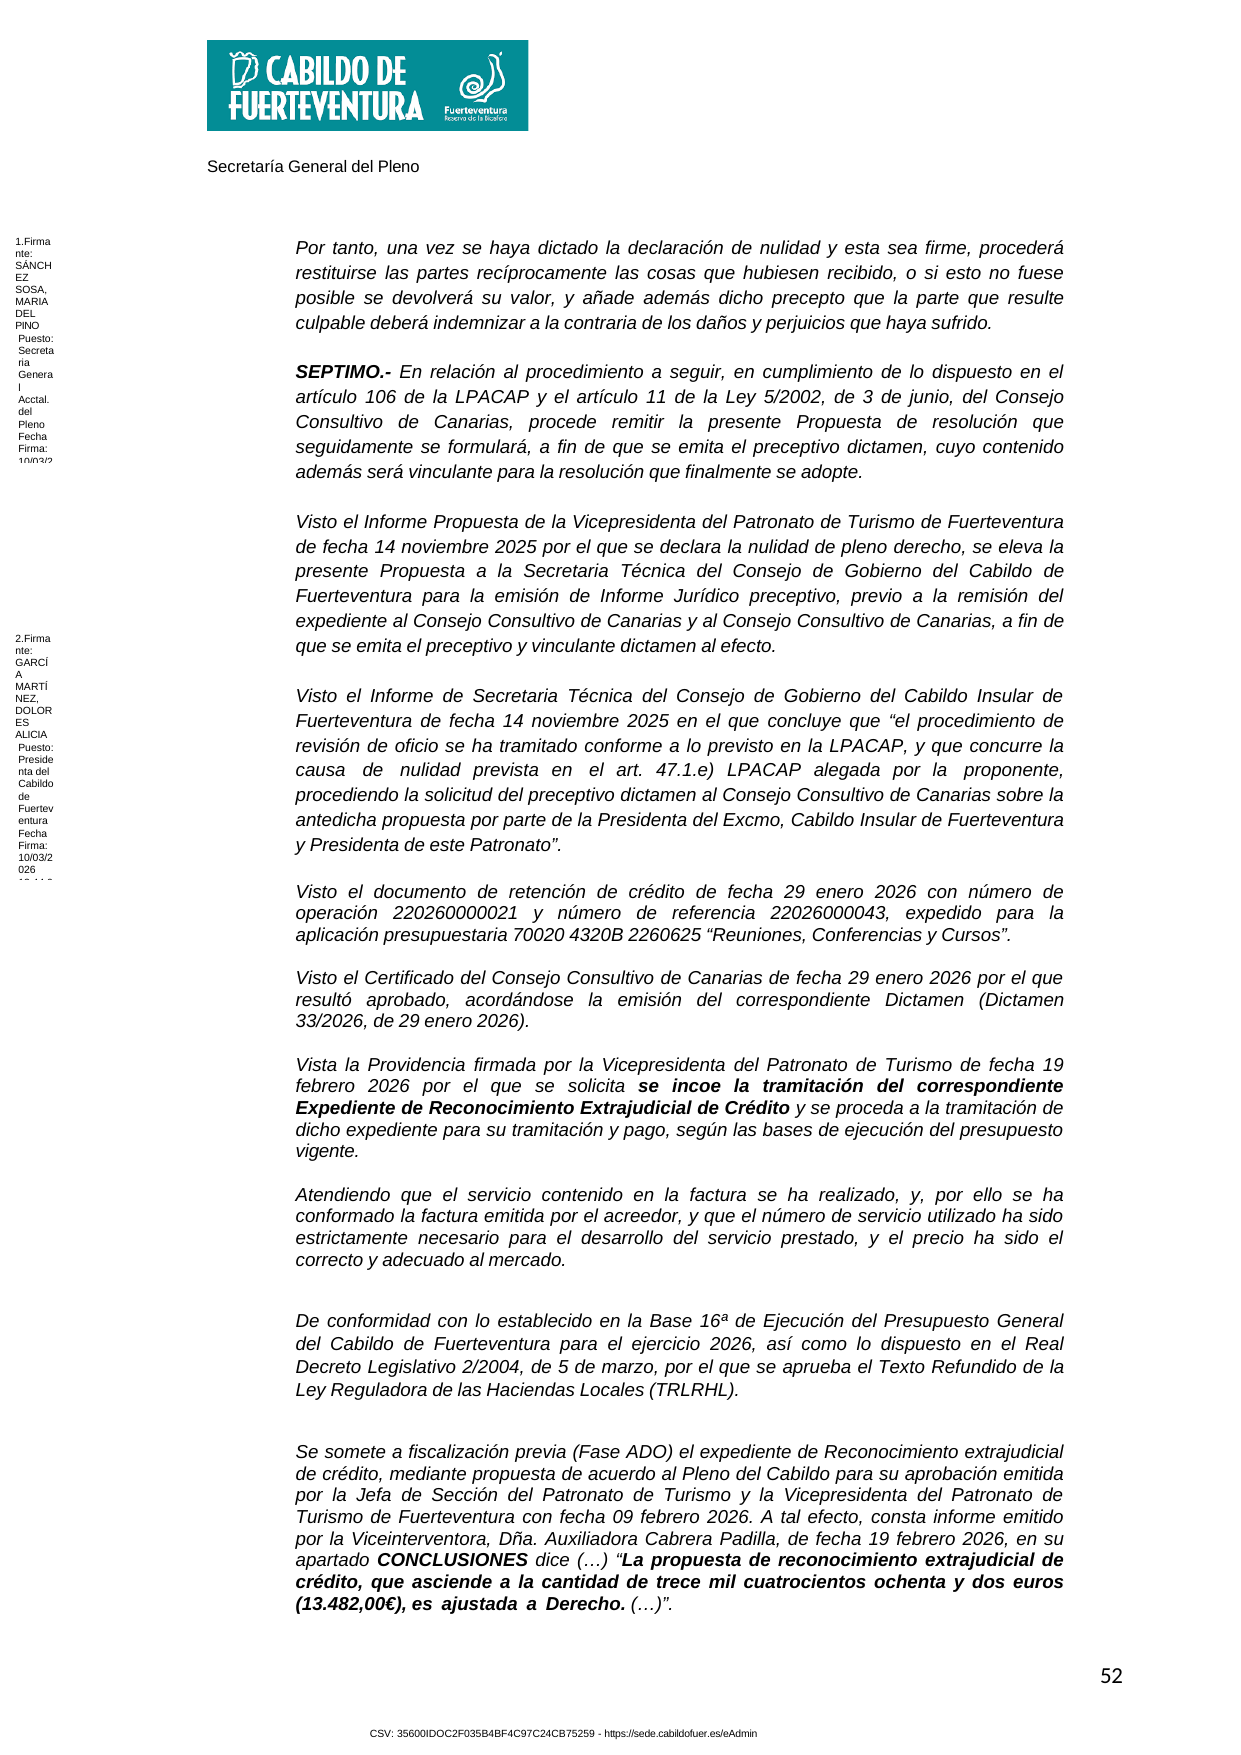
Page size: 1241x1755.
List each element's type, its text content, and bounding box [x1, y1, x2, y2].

text Por tanto, una vez se haya dictado la declaración de nulidad y esta sea firme, procederá restituirse las partes recíprocamente las cosas que hubiesen recibido, o si esto no fuese posible se devolverá su valor, y añade además dicho precepto que la parte que resulte culpable deberá indemnizar a la contraria de los daños y perjuicios que haya sufrido. [295, 237, 1064, 333]
text Visto el documento de retención de crédito de fecha 29 enero 2026 con número de operación 220260000021 y número de referencia 22026000043, expedido para la aplicación presupuestaria 70020 4320B 2260625 “Reuniones, Conferencias y Cursos”. [295, 880, 1064, 945]
text Atendiendo que el servicio contenido en la factura se ha realizado, y, por ello se ha conformado la factura emitida por el acreedor, y que el número de servicio utilizado ha sido estrictamente necesario para el desarrollo del servicio prestado, y el precio ha sido el correcto y adecuado al mercado. [295, 1183, 1064, 1270]
text Puesto: Secretaria General Acctal. del Pleno Fecha Firma: 10/03/2026 11:54:49 [18, 332, 54, 463]
text Vista la Providencia firmada por la Vicepresidenta del Patronato de Turismo de fecha 19 febrero 2026 por el que se solicita se incoe la tramitación del correspondiente Expediente de Reconocimiento Extrajudicial de Crédito y se proceda a la tramitación de dicho expediente para su tramitación y pago, según las bases de ejecución del presupuesto vigente. [295, 1053, 1064, 1162]
text Visto el Informe Propuesta de la Vicepresidenta del Patronato de Turismo de Fuerteventura de fecha 14 noviembre 2025 por el que se declara la nulidad de pleno derecho, se eleva la presente Propuesta a la Secretaria Técnica del Consejo de Gobierno del Cabildo de Fuerteventura para la emisión de Informe Jurídico preceptivo, previo a la remisión del expediente al Consejo Consultivo de Canarias y al Consejo Consultivo de Canarias, a fin de que se emita el preceptivo y vinculante dictamen al efecto. [295, 511, 1064, 657]
text 1.Firmante: SÁNCHEZ SOSA,MARIA DEL PINO [15, 236, 54, 332]
text De conformidad con lo establecido en la Base 16ª de Ejecución del Presupuesto General del Cabildo de Fuerteventura para el ejercicio 2026, así como lo dispuesto en el Real Decreto Legislativo 2/2004, de 5 de marzo, por el que se aprueba el Texto Refundido de la Ley Reguladora de las Haciendas Locales (TRLRHL). [295, 1310, 1064, 1401]
text Visto el Informe de Secretaria Técnica del Consejo de Gobierno del Cabildo Insular de Fuerteventura de fecha 14 noviembre 2025 en el que concluye que “el procedimiento de revisión de oficio se ha tramitado conforme a lo previsto en la LPACAP, y que concurre la causa de nulidad prevista en el art. 47.1.e) LPACAP alegada por la proponente, procediendo la solicitud del preceptivo dictamen al Consejo Consultivo de Canarias sobre la antedicha propuesta por parte de la Presidenta del Excmo, Cabildo Insular de Fuerteventura y Presidenta de este Patronato”. [295, 684, 1064, 856]
text 2.Firmante: GARCÍA MARTÍNEZ, DOLORES ALICIA [15, 633, 54, 741]
text Puesto: Presidenta del Cabildo de Fuerteventura Fecha Firma: 10/03/2026 12:44:04 [18, 741, 54, 879]
subtitle 52 [121, 1661, 1123, 1689]
text Visto el Certificado del Consejo Consultivo de Canarias de fecha 29 enero 2026 por el que resultó aprobado, acordándose la emisión del correspondiente Dictamen (Dictamen 33/2026, de 29 enero 2026). [295, 967, 1064, 1032]
text Se somete a fiscalización previa (Fase ADO) el expediente de Reconocimiento extrajudicial de crédito, mediante propuesta de acuerdo al Pleno del Cabildo para su aprobación emitida por la Jefa de Sección del Patronato de Turismo y la Vicepresidenta del Patronato de Turismo de Fuerteventura con fecha 09 febrero 2026. A tal efecto, consta informe emitido por la Viceinterventora, Dña. Auxiliadora Cabrera Padilla, de fecha 19 febrero 2026, en su apartado CONCLUSIONES dice (…) “La propuesta de reconocimiento extrajudicial de crédito, que asciende a la cantidad de trece mil cuatrocientos ochenta y dos euros (13.482,00€), es ajustada a Derecho. (…)”. [295, 1441, 1064, 1614]
text SEPTIMO.- En relación al procedimiento a seguir, en cumplimiento de lo dispuesto en el artículo 106 de la LPACAP y el artículo 11 de la Ley 5/2002, de 3 de junio, del Consejo Consultivo de Canarias, procede remitir la presente Propuesta de resolución que seguidamente se formulará, a fin de que se emita el preceptivo dictamen, cuyo contenido además será vinculante para la resolución que finalmente se adopte. [295, 361, 1064, 482]
